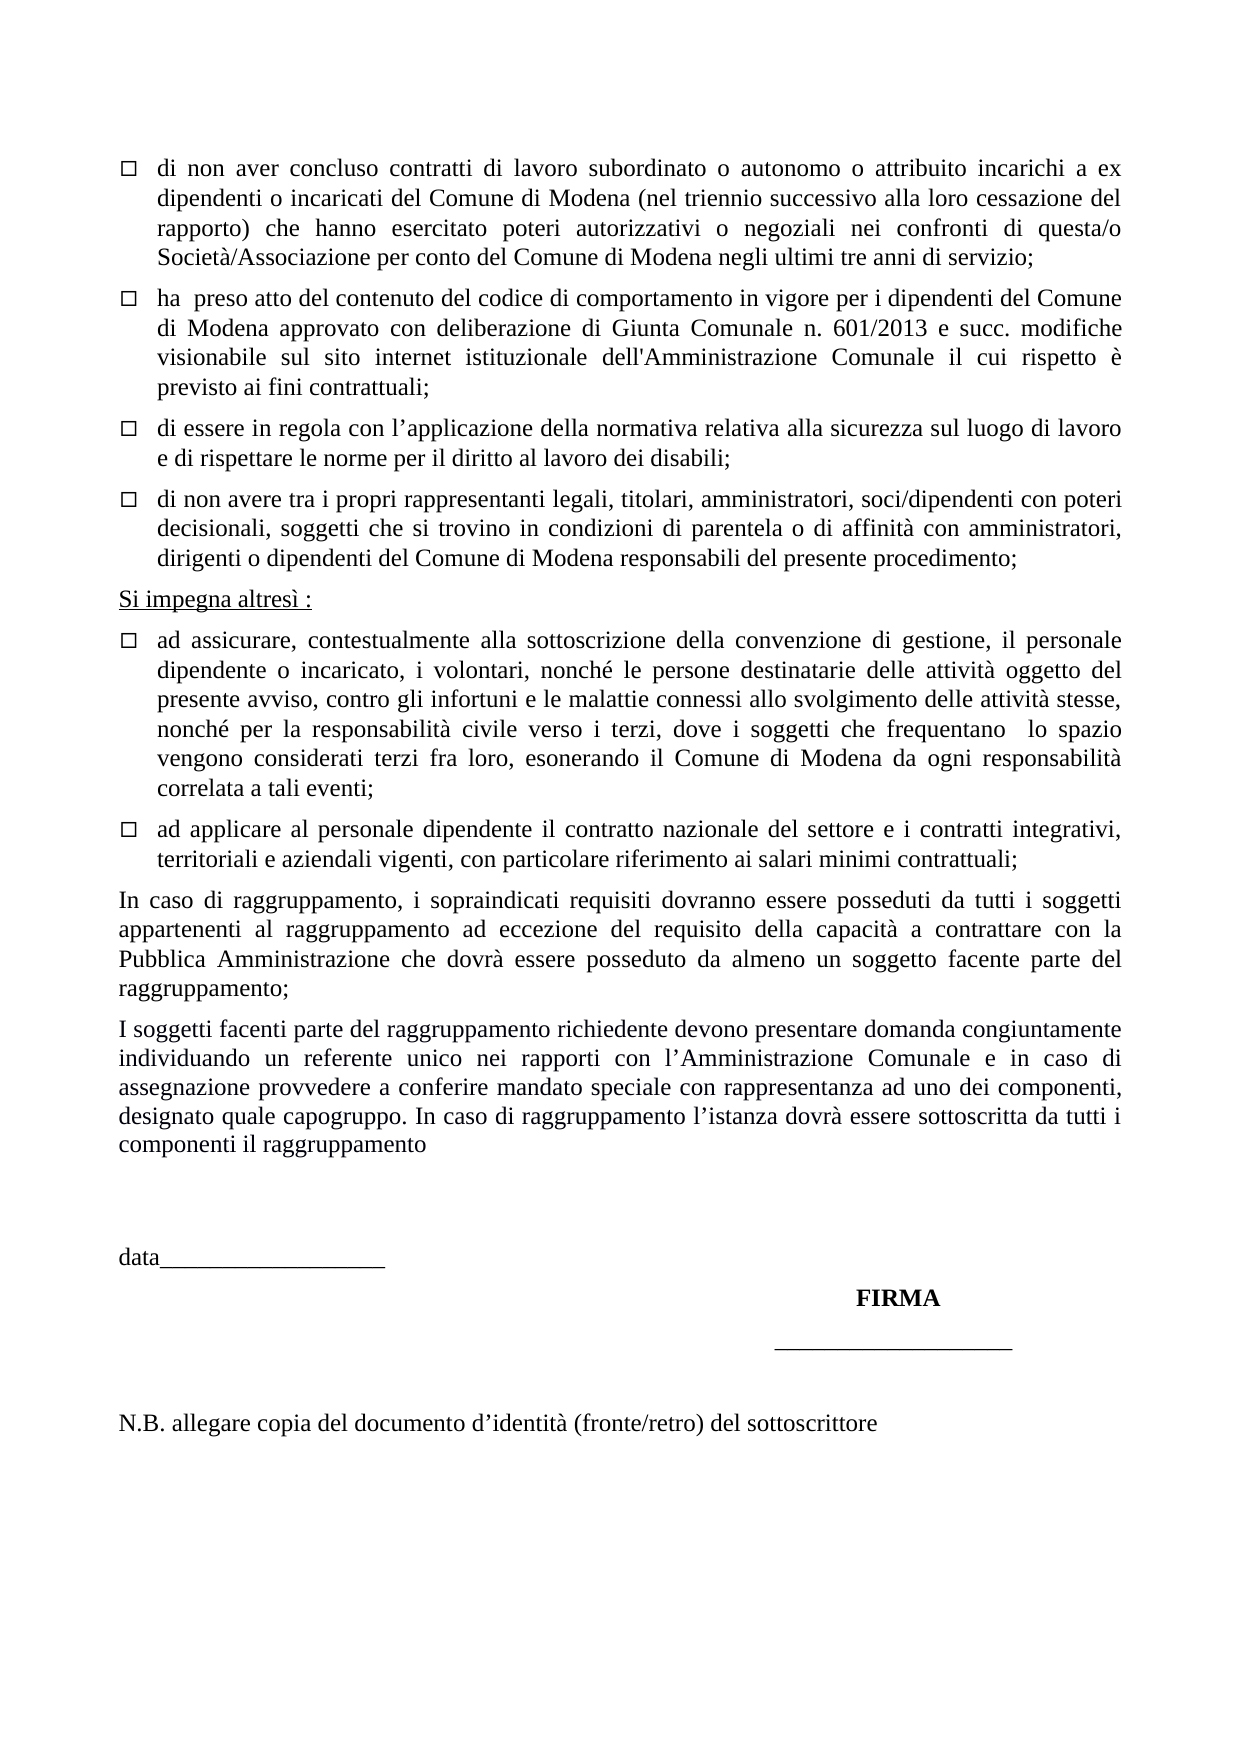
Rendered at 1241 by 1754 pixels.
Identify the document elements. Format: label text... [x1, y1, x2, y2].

list ad assicurare, contestualmente alla sottoscrizione della convenzione di gestione, il personale dipendente o incaricato, i volontari, nonché le persone destinatarie delle attività oggetto del presente avviso, contro gli infortuni e le malattie connessi allo svolgimento delle attività stesse, nonché per la responsabilità civile verso i terzi, dove i soggetti che frequentano lo spazio vengono considerati terzi fra loro, esonerando il Comune di Modena da ogni responsabilità correlata a tali eventi; [119, 625, 1123, 802]
list di non avere tra i propri rappresentanti legali, titolari, amministratori, soci/dipendenti con poteri decisionali, soggetti che si trovino in condizioni di parentela o di affinità con amministratori, dirigenti o dipendenti del Comune di Modena responsabili del presente procedimento; [119, 484, 1123, 572]
list di essere in regola con l’applicazione della normativa relativa alla sicurezza sul luogo di lavoro e di rispettare le norme per il diritto al lavoro dei disabili; [119, 413, 1123, 471]
text N.B. allegare copia del documento d’identità (fronte/retro) del sottoscrittore [118, 1408, 1123, 1436]
text data__________________ [118, 1242, 1123, 1271]
list ha preso atto del contenuto del codice di comportamento in vigore per i dipendenti del Comune di Modena approvato con deliberazione di Giunta Comunale n. 601/2013 e succ. modifiche visionabile sul sito internet istituzionale dell'Amministrazione Comunale il cui rispetto è previsto ai fini contrattuali; [119, 283, 1123, 401]
text In caso di raggruppamento, i sopraindicati requisiti dovranno essere posseduti da tutti i soggetti appartenenti al raggruppamento ad eccezione del requisito della capacità a contrattare con la Pubblica Amministrazione che dovrà essere posseduto da almeno un soggetto facente parte del raggruppamento; [118, 885, 1123, 1002]
text ___________________ [118, 1324, 1123, 1353]
text Si impegna altresì : [118, 584, 1123, 613]
text I soggetti facenti parte del raggruppamento richiedente devono presentare domanda congiuntamente individuando un referente unico nei rapporti con l’Amministrazione Comunale e in caso di assegnazione provvedere a conferire mandato speciale con rappresentanza ad uno dei componenti, designato quale capogruppo. In caso di raggruppamento l’istanza dovrà essere sottoscritta da tutti i componenti il raggruppamento [118, 1014, 1123, 1158]
list ad applicare al personale dipendente il contratto nazionale del settore e i contratti integrativi, territoriali e aziendali vigenti, con particolare riferimento ai salari minimi contrattuali; [119, 814, 1123, 872]
text FIRMA [118, 1283, 1123, 1312]
list di non aver concluso contratti di lavoro subordinato o autonomo o attribuito incarichi a ex dipendenti o incaricati del Comune di Modena (nel triennio successivo alla loro cessazione del rapporto) che hanno esercitato poteri autorizzativi o negoziali nei confronti di questa/o Società/Associazione per conto del Comune di Modena negli ultimi tre anni di servizio; [119, 153, 1123, 271]
